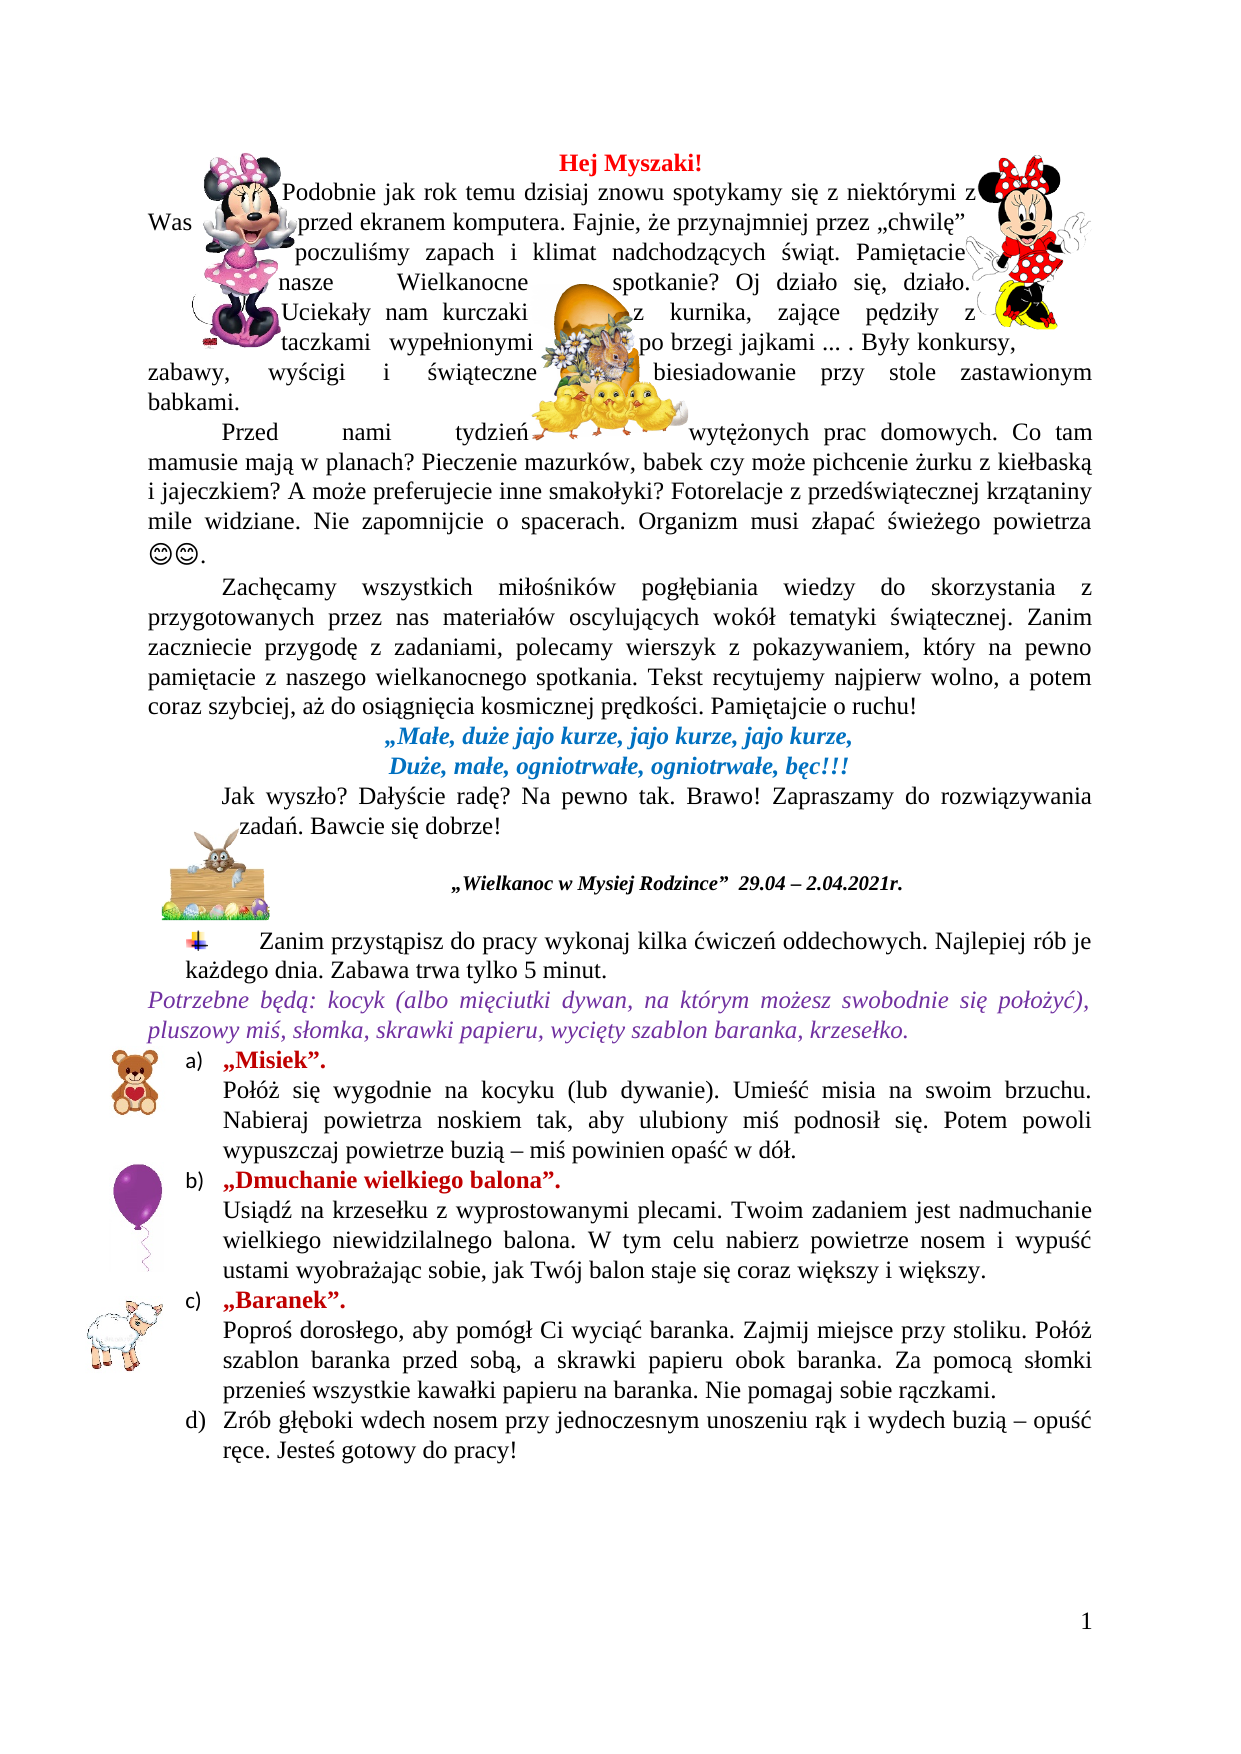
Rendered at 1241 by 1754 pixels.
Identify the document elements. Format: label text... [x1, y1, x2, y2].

text „Wielkanoc w Mysiej Rodzince” 29.04 – 2.04.2021r. [264, 871, 1093, 895]
text Potrzebne będą: kocyk (albo mięciutki dywan, na którym możesz swobodnie się położyć), pluszowy miś, słomka, skrawki papieru, wycięty szablon baranka, krzesełko. [148, 986, 1093, 1044]
list Połóż się wygodnie na kocyku (lub dywanie). Umieść misia na swoim brzuchu. Nabieraj powietrza noskiem tak, aby ulubiony miś podnosił się. Potem powoli wypuszczaj powietrze buzią – miś powinien opaść w dół. [223, 1076, 1093, 1164]
list Zanim przystąpisz do pracy wykonaj kilka ćwiczeń oddechowych. Najlepiej rób je każdego dnia. Zabawa trwa tylko 5 minut. [185, 926, 1093, 984]
list Poproś dorosłego, aby pomógł Ci wyciąć baranka. Zajmij miejsce przy stoliku. Połóż szablon baranka przed sobą, a skrawki papieru obok baranka. Za pomocą słomki przenieś wszystkie kawałki papieru na baranka. Nie pomagaj sobie rączkami. [223, 1315, 1093, 1404]
list „Dmuchanie wielkiego balona”. [185, 1165, 1093, 1194]
list „Baranek”. [185, 1285, 1093, 1314]
text Duże, małe, ogniotrwałe, ogniotrwałe, bęc!!! [148, 751, 1093, 780]
text Przed nami tydzień wytężonych prac domowych. Co tam mamusie mają w planach? Pieczenie mazurków, babek czy może pichcenie żurku z kiełbaską i jajeczkiem? A może preferujecie inne smakołyki? Fotorelacje z przedświątecznej krzątaniny mile widziane. Nie zapomnijcie o spacerach. Organizm musi złapać świeżego powietrza 😊😊. [148, 417, 1093, 571]
text Zachęcamy wszystkich miłośników pogłębiania wiedzy do skorzystania z przygotowanych przez nas materiałów oscylujących wokół tematyki świątecznej. Zanim zaczniecie przygodę z zadaniami, polecamy wierszyk z pokazywaniem, który na pewno pamiętacie z naszego wielkanocnego spotkania. Tekst recytujemy najpierw wolno, a potem coraz szybciej, aż do osiągnięcia kosmicznej prędkości. Pamiętajcie o ruchu! [148, 572, 1093, 720]
text Jak wyszło? Dałyście radę? Na pewno tak. Brawo! Zapraszamy do rozwiązywania zadań. Bawcie się dobrze! [148, 781, 1093, 840]
text Hej Myszaki! [148, 148, 1093, 176]
list Zrób głęboki wdech nosem przy jednoczesnym unoszeniu rąk i wydech buzią – opuść ręce. Jesteś gotowy do pracy! [185, 1405, 1093, 1464]
list „Misiek”. [185, 1045, 1093, 1074]
text „Małe, duże jajo kurze, jajo kurze, jajo kurze, [148, 721, 1093, 750]
text Podobnie jak rok temu dzisiaj znowu spotykamy się z niektórymi z Was przed ekranem komputera. Fajnie, że przynajmniej przez „chwilę” poczuliśmy zapach i klimat nadchodzących świąt. Pamiętacie nasze Wielkanocne spotkanie? Oj działo się, działo. Uciekały nam kurczaki z kurnika, zające pędziły z taczkami wypełnionymi po brzegi jajkami ... . Były konkursy, zabawy, wyścigi i świąteczne biesiadowanie przy stole zastawionym babkami. [148, 177, 1093, 416]
list Usiądź na krzesełku z wyprostowanymi plecami. Twoim zadaniem jest nadmuchanie wielkiego niewidzilalnego balona. W tym celu nabierz powietrze nosem i wypuść ustami wyobrażając sobie, jak Twój balon staje się coraz większy i większy. [223, 1195, 1093, 1284]
